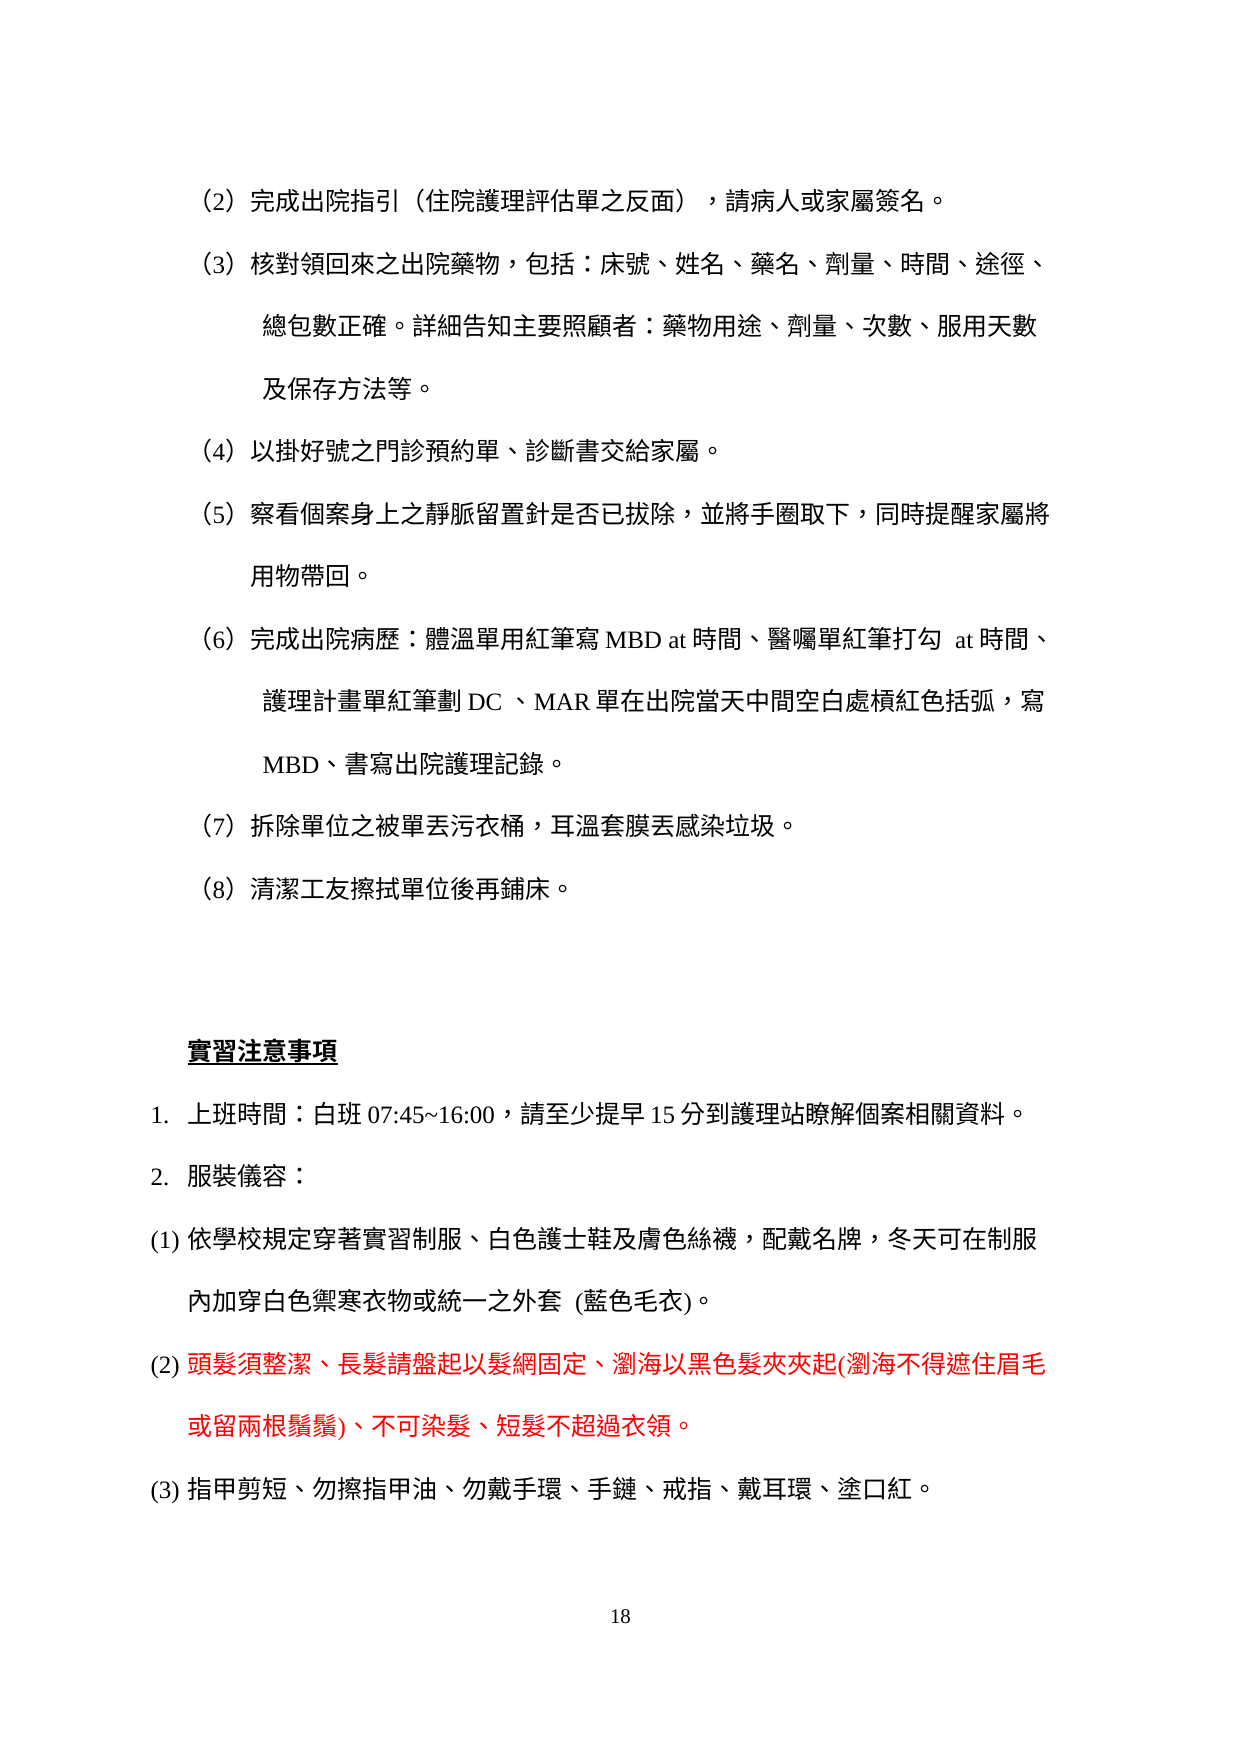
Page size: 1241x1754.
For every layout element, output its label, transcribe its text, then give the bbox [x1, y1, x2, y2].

text 實習注意事項 [187, 1008, 1053, 1071]
text （6）完成出院病歷：體溫單用紅筆寫MBD at 時間、醫囑單紅筆打勾 at 時間、護理計畫單紅筆劃DC 、MAR單在出院當天中間空白處槓紅色括弧，寫MBD、書寫出院護理記錄。 [187, 596, 1053, 783]
text （8）清潔工友擦拭單位後再鋪床。 [187, 846, 1053, 908]
list 依學校規定穿著實習制服、白色護士鞋及膚色絲襪，配戴名牌，冬天可在制服內加穿白色禦寒衣物或統一之外套 (藍色毛衣)。 [150, 1196, 1053, 1321]
text （4）以掛好號之門診預約單、診斷書交給家屬。 [187, 408, 1053, 471]
text （2）完成出院指引（住院護理評估單之反面），請病人或家屬簽名。 [187, 158, 1053, 221]
text （5）察看個案身上之靜脈留置針是否已拔除，並將手圈取下，同時提醒家屬將用物帶回。 [187, 471, 1053, 596]
list 上班時間：白班07:45~16:00，請至少提早15分到護理站瞭解個案相關資料。 [150, 1071, 1053, 1133]
text （7）拆除單位之被單丟污衣桶，耳溫套膜丟感染垃圾。 [187, 783, 1053, 846]
list 指甲剪短、勿擦指甲油、勿戴手環、手鏈、戒指、戴耳環、塗口紅。 [150, 1446, 1053, 1508]
list 服裝儀容： [150, 1133, 1053, 1196]
text （3）核對領回來之出院藥物，包括：床號、姓名、藥名、劑量、時間、途徑、總包數正確。詳細告知主要照顧者：藥物用途、劑量、次數、服用天數及保存方法等。 [187, 221, 1053, 408]
list 頭髮須整潔、長髮請盤起以髮網固定、瀏海以黑色髮夾夾起(瀏海不得遮住眉毛或留兩根鬚鬚)、不可染髮、短髮不超過衣領。 [150, 1321, 1053, 1446]
